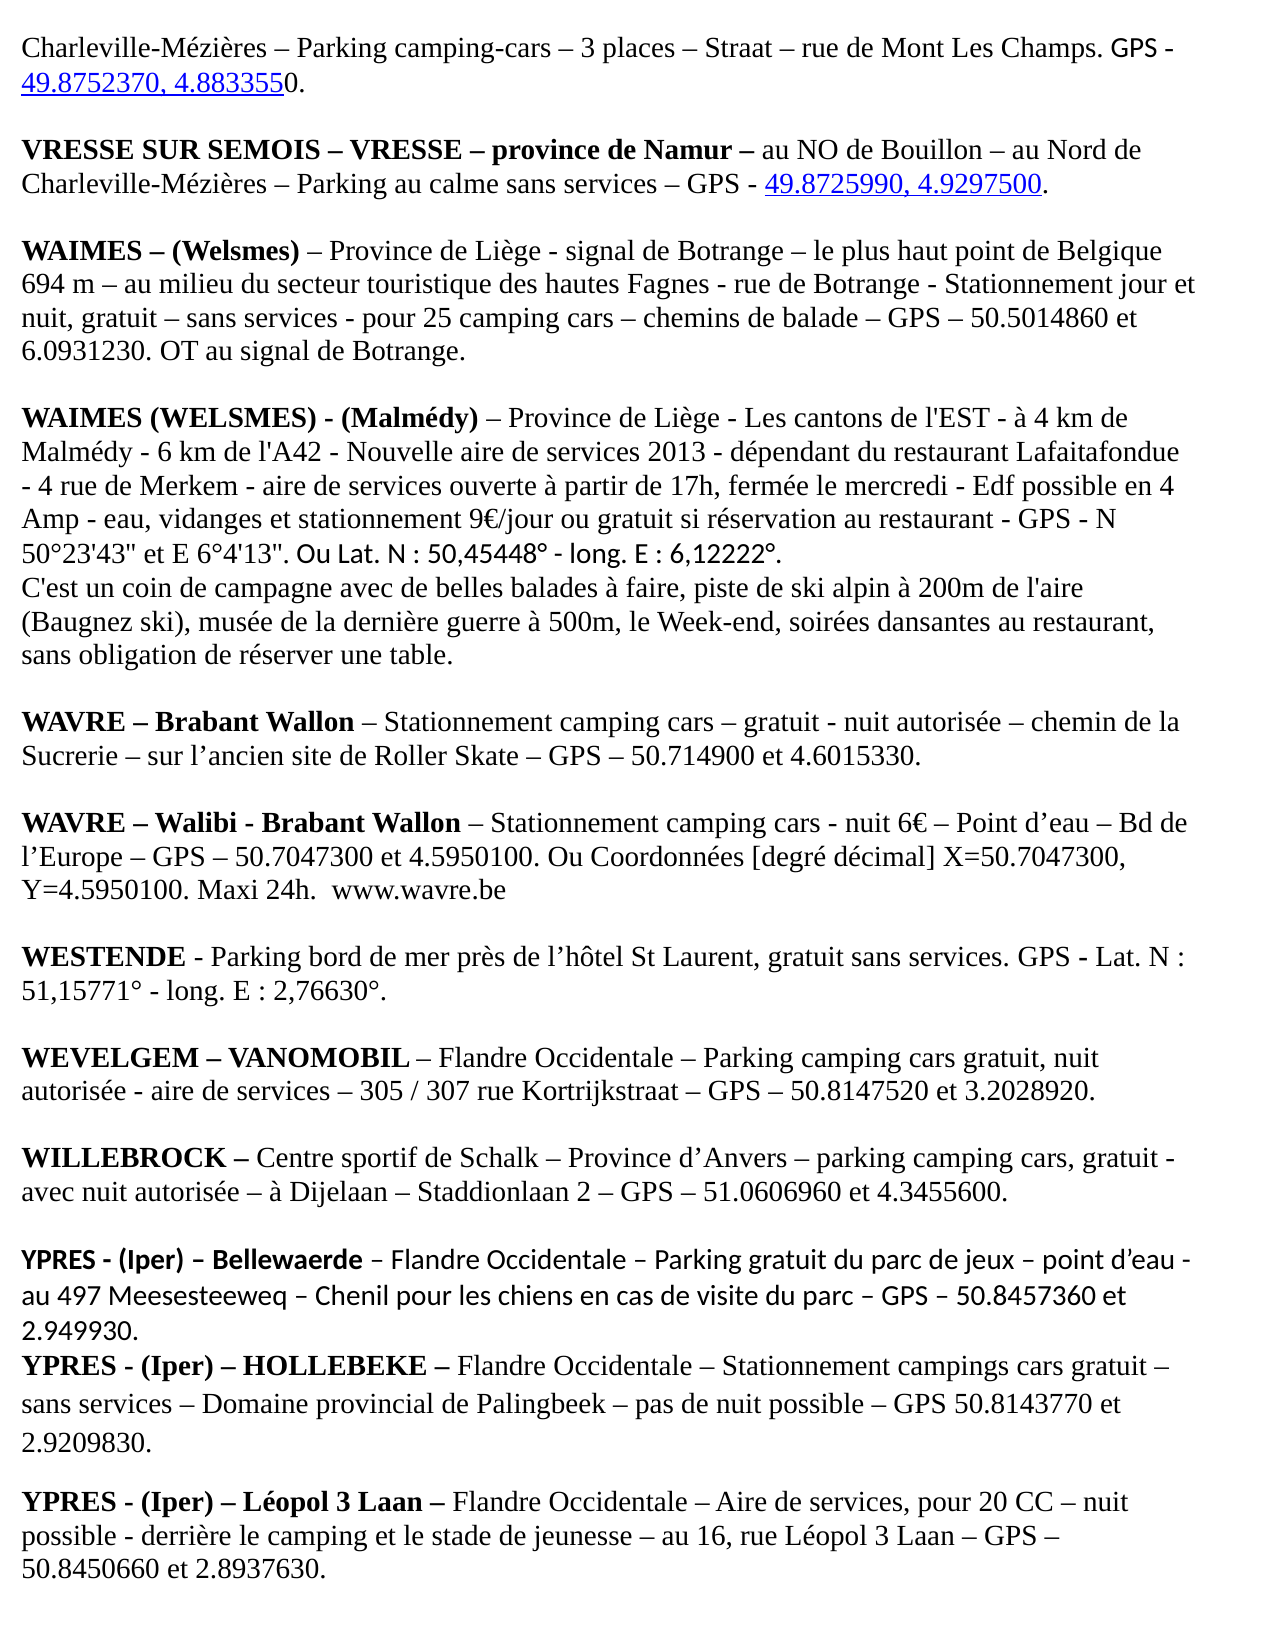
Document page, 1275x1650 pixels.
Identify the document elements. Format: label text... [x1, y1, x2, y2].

text WEVELGEM – VANOMOBIL – Flandre Occidentale – Parking camping cars gratuit, nuit autorisée - aire de services – 305 / 307 rue Kortrijkstraat – GPS – 50.8147520 et 3.2028920. [21, 1040, 1196, 1107]
text WILLEBROCK – Centre sportif de Schalk – Province d’Anvers – parking camping cars, gratuit - avec nuit autorisée – à Dijelaan – Staddionlaan 2 – GPS – 51.0606960 et 4.3455600. [21, 1141, 1196, 1208]
text Charleville-Mézières – Parking camping-cars – 3 places – Straat – rue de Mont Les Champs. GPS - 49.8752370, 4.8833550. [21, 29, 1196, 99]
text WESTENDE - Parking bord de mer près de l’hôtel St Laurent, gratuit sans services. GPS - Lat. N : 51,15771° - long. E : 2,76630°. [21, 939, 1196, 1006]
text VRESSE SUR SEMOIS – VRESSE – province de Namur – au NO de Bouillon – au Nord de Charleville-Mézières – Parking au calme sans services – GPS - 49.8725990, 4.9297500. [21, 132, 1196, 199]
text WAIMES (WELSMES) - (Malmédy) – Province de Liège - Les cantons de l'EST - à 4 km de Malmédy - 6 km de l'A42 - Nouvelle aire de services 2013 - dépendant du restaurant Lafaitafondue - 4 rue de Merkem - aire de services ouverte à partir de 17h, fermée le mercredi - Edf possible en 4 Amp - eau, vidanges et stationnement 9€/jour ou gratuit si réservation au restaurant - GPS - N 50°23'43'' et E 6°4'13''. Ou Lat. N : 50,45448° - long. E : 6,12222°. [21, 401, 1196, 570]
text WAIMES – (Welsmes) – Province de Liège - signal de Botrange – le plus haut point de Belgique 694 m – au milieu du secteur touristique des hautes Fagnes - rue de Botrange - Stationnement jour et nuit, gratuit – sans services - pour 25 camping cars – chemins de balade – GPS – 50.5014860 et 6.0931230. OT au signal de Botrange. [21, 233, 1196, 367]
text YPRES - (Iper) – Léopol 3 Laan – Flandre Occidentale – Aire de services, pour 20 CC – nuit possible - derrière le camping et le stade de jeunesse – au 16, rue Léopol 3 Laan – GPS – 50.8450660 et 2.8937630. [21, 1484, 1196, 1585]
text YPRES - (Iper) – Bellewaerde – Flandre Occidentale – Parking gratuit du parc de jeux – point d’eau - au 497 Meesesteeweq – Chenil pour les chiens en cas de visite du parc – GPS – 50.8457360 et 2.949930. [21, 1241, 1196, 1348]
text WAVRE – Walibi - Brabant Wallon – Stationnement camping cars - nuit 6€ – Point d’eau – Bd de l’Europe – GPS – 50.7047300 et 4.5950100. Ou Coordonnées [degré décimal] X=50.7047300, Y=4.5950100. Maxi 24h. www.wavre.be [21, 805, 1196, 906]
text YPRES - (Iper) – HOLLEBEKE – Flandre Occidentale – Stationnement campings cars gratuit – sans services – Domaine provincial de Palingbeek – pas de nuit possible – GPS 50.8143770 et 2.9209830. [21, 1348, 1196, 1459]
text C'est un coin de campagne avec de belles balades à faire, piste de ski alpin à 200m de l'aire (Baugnez ski), musée de la dernière guerre à 500m, le Week-end, soirées dansantes au restaurant, sans obligation de réserver une table. [21, 570, 1196, 671]
text WAVRE – Brabant Wallon – Stationnement camping cars – gratuit - nuit autorisée – chemin de la Sucrerie – sur l’ancien site de Roller Skate – GPS – 50.714900 et 4.6015330. [21, 704, 1196, 772]
